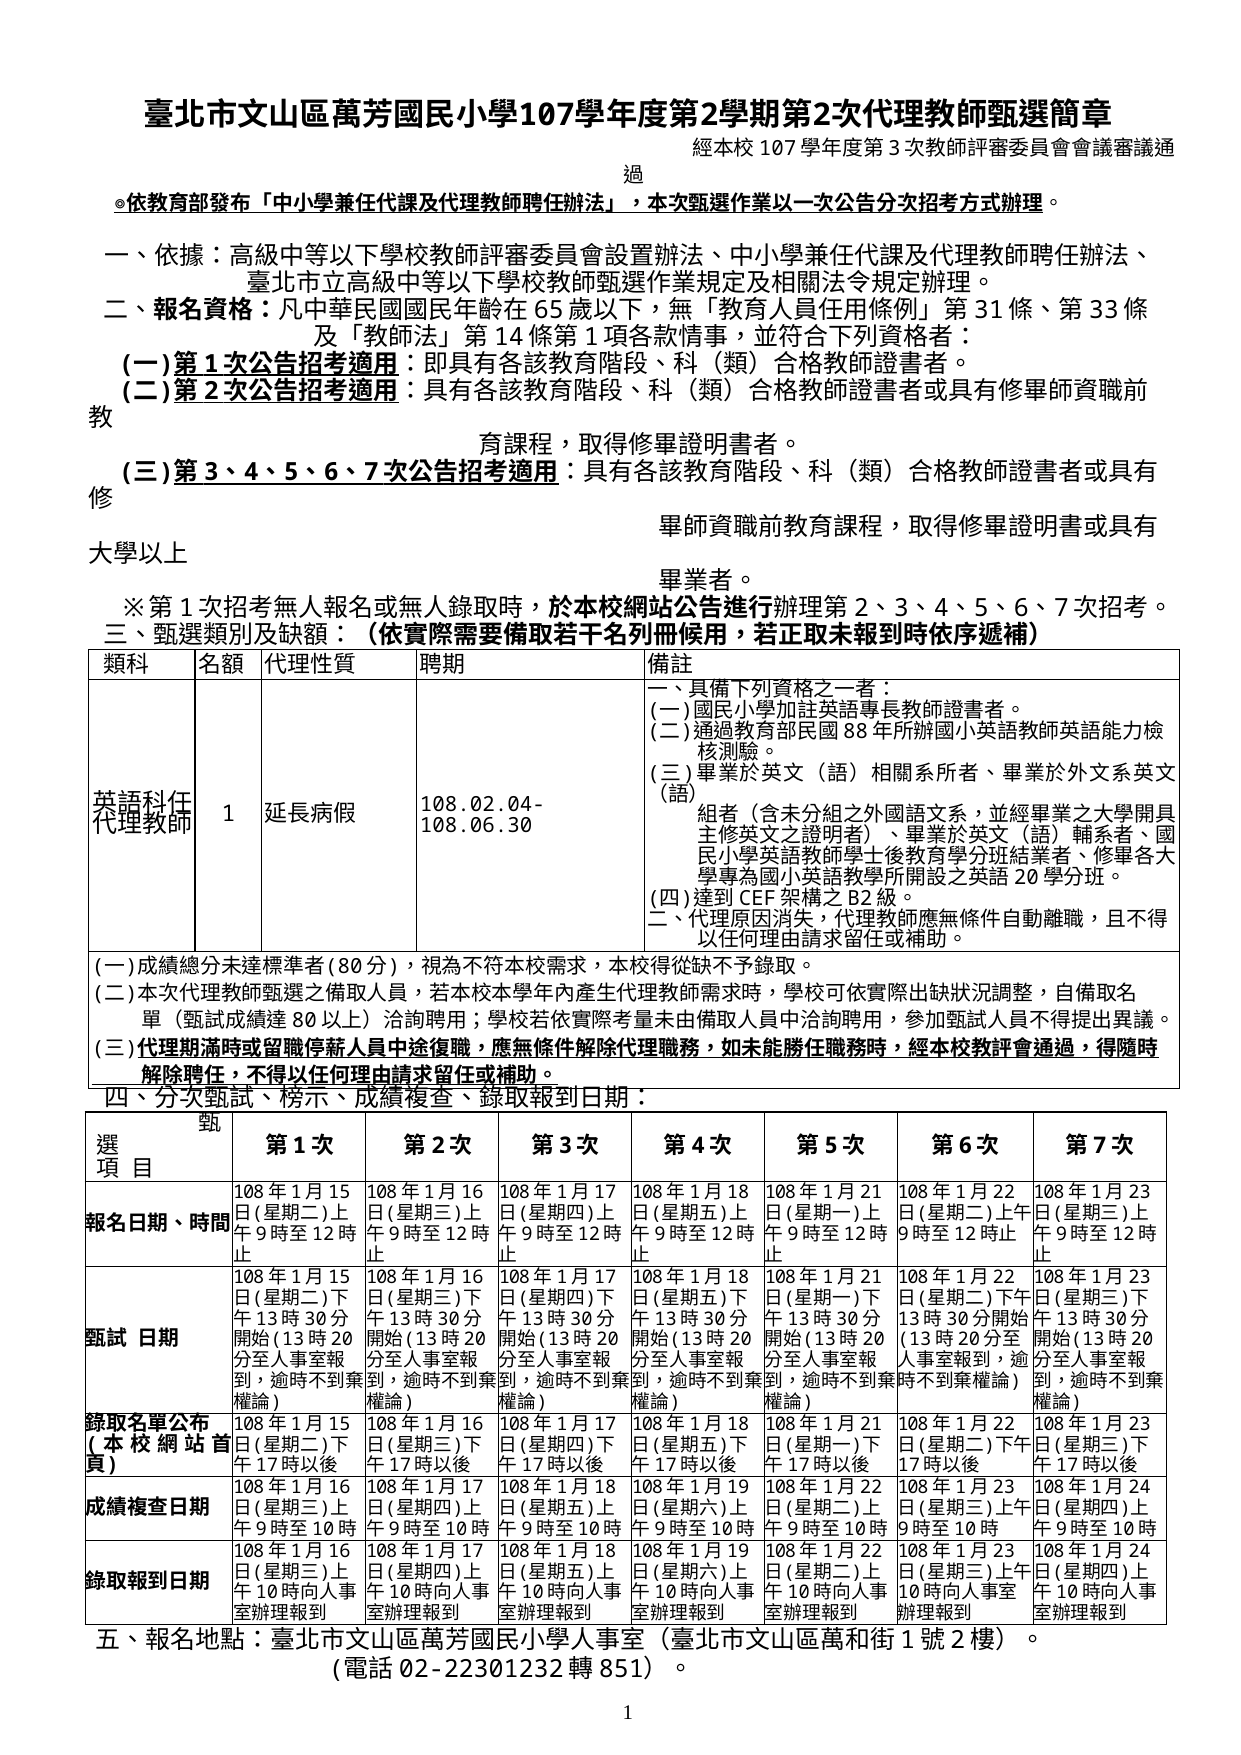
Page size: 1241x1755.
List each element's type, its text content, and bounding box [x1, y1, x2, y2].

table_cell 108年1月18日(星期五)上午9時至10時 [499, 1477, 631, 1539]
text 臺北市立高級中等以下學校教師甄選作業規定及相關法令規定辦理。 [141, 269, 1167, 297]
table_cell 108年1月17日(星期四)上午10時向人事室辦理報到 [366, 1541, 498, 1624]
text (三)第3、4、5、6、7次公告招考適用：具有各該教育階段、科（類）合格教師證書者或具有修 [89, 459, 1163, 513]
table_header 備註 [645, 650, 1179, 679]
table_header 聘期 [417, 650, 644, 679]
text ※第1次招考無人報名或無人錄取時，於本校網站公告進行辦理第2、3、4、5、6、7次招考。 [89, 594, 1167, 622]
table_cell 108年1月18日(星期五)上午10時向人事室辦理報到 [499, 1541, 631, 1624]
table_cell 108年1月22日(星期二)上午9時至12時止 [898, 1182, 1033, 1266]
table_cell 108年1月23日(星期三)上午9時至10時 [898, 1477, 1033, 1539]
table_header 代理性質 [262, 650, 416, 679]
table_header 甄選 項 目 [86, 1113, 232, 1181]
table_cell 108年1月23日(星期三)下午13時30分開始(13時20分至人事室報到，逾時不到棄權論) [1034, 1267, 1166, 1412]
table_cell 錄取報到日期 [86, 1541, 232, 1624]
table_cell 108年1月23日(星期三)下午17時以後 [1034, 1414, 1166, 1476]
table_cell 108年1月19日(星期六)上午10時向人事室辦理報到 [632, 1541, 764, 1624]
table_header 第7次 [1034, 1113, 1166, 1181]
text 臺北市文山區萬芳國民小學107學年度第2學期第2次代理教師甄選簡章 [89, 89, 1167, 134]
text 及「教師法」第14條第1項各款情事，並符合下列資格者： [89, 324, 1167, 351]
table_header 第4次 [632, 1113, 764, 1181]
text 育課程，取得修畢證明書者。 [89, 432, 1167, 459]
text ◎依教育部發布「中小學兼任代課及代理教師聘任辦法」，本次甄選作業以一次公告分次招考方式辦理。 [89, 188, 1167, 215]
table_cell 1 [196, 680, 261, 951]
table_header 名額 [196, 650, 261, 679]
text 經本校107學年度第3次教師評審委員會會議審議通過 [89, 134, 1178, 188]
table_cell 108年1月24日(星期四)上午9時至10時 [1034, 1477, 1166, 1539]
table_cell 108年1月17日(星期四)上午9時至12時止 [499, 1182, 631, 1266]
table_cell 108年1月24日(星期四)上午10時向人事室辦理報到 [1034, 1541, 1166, 1624]
table_cell 108年1月16日(星期三)上午10時向人事室辦理報到 [233, 1541, 365, 1624]
table_cell 報名日期、時間 [86, 1182, 232, 1266]
table_cell 108年1月17日(星期四)下午17時以後 [499, 1414, 631, 1476]
table_cell 延長病假 [262, 680, 416, 951]
table_cell 一、具備下列資格之一者： (一)國民小學加註英語專長教師證書者。 (二)通過教育部民國88年所辦國小英語教師英語能力檢 核測驗。 (三)畢業於英文（語）相關系所者、畢業於外文系英文（語） 組者（含未分組之外國語文系，並經畢業之大學開具 主修英文之證明者）、畢業於英文（語）輔系者、國 民小學英語教師學士後教育學分班結業者、修畢各大 學專為國小英語教學所開設之英語20學分班。 (四)達到CEF架構之B2級。 二、代理原因消失，代理教師應無條件自動離職，且不得 以任何理由請求留任或補助。 [645, 680, 1179, 951]
table_cell 108年1月23日(星期三)上午9時至12時止 [1034, 1182, 1166, 1266]
table_cell 108年1月18日(星期五)下午17時以後 [632, 1414, 764, 1476]
table_cell 108年1月15日(星期二)上午9時至12時止 [233, 1182, 365, 1266]
table_cell 甄試 日期 [86, 1267, 232, 1412]
table_cell 108.02.04-108.06.30 [417, 680, 644, 951]
text 五、報名地點：臺北市文山區萬芳國民小學人事室（臺北市文山區萬和街1號2樓）。 [80, 1625, 1167, 1654]
text (一)第1次公告招考適用：即具有各該教育階段、科（類）合格教師證書者。 [89, 351, 1163, 378]
table_cell 108年1月16日(星期三)上午9時至12時止 [366, 1182, 498, 1266]
table_header 第1次 [233, 1113, 365, 1181]
text 畢師資職前教育課程，取得修畢證明書或具有大學以上 [89, 513, 1163, 567]
table_cell 108年1月17日(星期四)上午9時至10時 [366, 1477, 498, 1539]
table_cell 108年1月16日(星期三)下午17時以後 [366, 1414, 498, 1476]
table_cell 108年1月16日(星期三)下午13時30分開始(13時20分至人事室報到，逾時不到棄權論) [366, 1267, 498, 1412]
table_cell 108年1月15日(星期二)下午13時30分開始(13時20分至人事室報到，逾時不到棄權論) [233, 1267, 365, 1412]
table_cell 108年1月15日(星期二)下午17時以後 [233, 1414, 365, 1476]
text 畢業者。 [89, 567, 1163, 594]
text (電話02-22301232轉851）。 [118, 1654, 1167, 1683]
table_header 第6次 [898, 1113, 1033, 1181]
table_header 第2次 [366, 1113, 498, 1181]
table_cell 108年1月22日(星期二)上午10時向人事室辦理報到 [765, 1541, 897, 1624]
table_cell 108年1月22日(星期二)下午13時30分開始(13時20分至人事室報到，逾時不到棄權論) [898, 1267, 1033, 1412]
table_cell (一)成績總分未達標準者(80分)，視為不符本校需求，本校得從缺不予錄取。 (二)本次代理教師甄選之備取人員，若本校本學年內產生代理教師需求時，學校可依實際出缺狀況調整，自備取名 單（甄試成績達80以上）洽詢聘用；學校若依實際考量未由備取人員中洽詢聘用，參加甄試人員不得提出異議。(三)代理期滿時或留職停薪人員中途復職，應無條件解除代理職務，如未能勝任職務時，經本校教評會通過，得隨時 解除聘任，不得以任何理由請求留任或補助。 [89, 952, 1179, 1087]
text (二)第2次公告招考適用：具有各該教育階段、科（類）合格教師證書者或具有修畢師資職前教 [89, 378, 1167, 432]
table_cell 錄取名單公布 (本校網站首頁) [86, 1414, 232, 1476]
table_header 第3次 [499, 1113, 631, 1181]
table_cell 108年1月22日(星期二)下午17時以後 [898, 1414, 1033, 1476]
table_cell 108年1月16日(星期三)上午9時至10時 [233, 1477, 365, 1539]
text 二、報名資格：凡中華民國國民年齡在65歲以下，無「教育人員任用條例」第31條、第33條 [89, 297, 1167, 324]
table_cell 108年1月19日(星期六)上午9時至10時 [632, 1477, 764, 1539]
table_cell 108年1月23日(星期三)上午10時向人事室辦理報到 [898, 1541, 1033, 1624]
table_cell 108年1月21日(星期一)上午9時至12時止 [765, 1182, 897, 1266]
table_cell 108年1月21日(星期一)下午17時以後 [765, 1414, 897, 1476]
text 四、分次甄試、榜示、成績複查、錄取報到日期： [59, 1088, 1167, 1111]
text 三、甄選類別及缺額：（依實際需要備取若干名列冊候用，若正取未報到時依序遞補） [89, 622, 1167, 649]
table_cell 成績複查日期 [86, 1477, 232, 1539]
table_cell 108年1月22日(星期二)上午9時至10時 [765, 1477, 897, 1539]
table_header 第5次 [765, 1113, 897, 1181]
table_header 類科 [89, 650, 194, 679]
table_cell 108年1月18日(星期五)上午9時至12時止 [632, 1182, 764, 1266]
table_cell 英語科任 代理教師 [89, 680, 194, 951]
table_cell 108年1月17日(星期四)下午13時30分開始(13時20分至人事室報到，逾時不到棄權論) [499, 1267, 631, 1412]
table_cell 108年1月18日(星期五)下午13時30分開始(13時20分至人事室報到，逾時不到棄權論) [632, 1267, 764, 1412]
text 一、依據：高級中等以下學校教師評審委員會設置辦法、中小學兼任代課及代理教師聘任辦法、 [74, 242, 1167, 269]
table_cell 108年1月21日(星期一)下午13時30分開始(13時20分至人事室報到，逾時不到棄權論) [765, 1267, 897, 1412]
